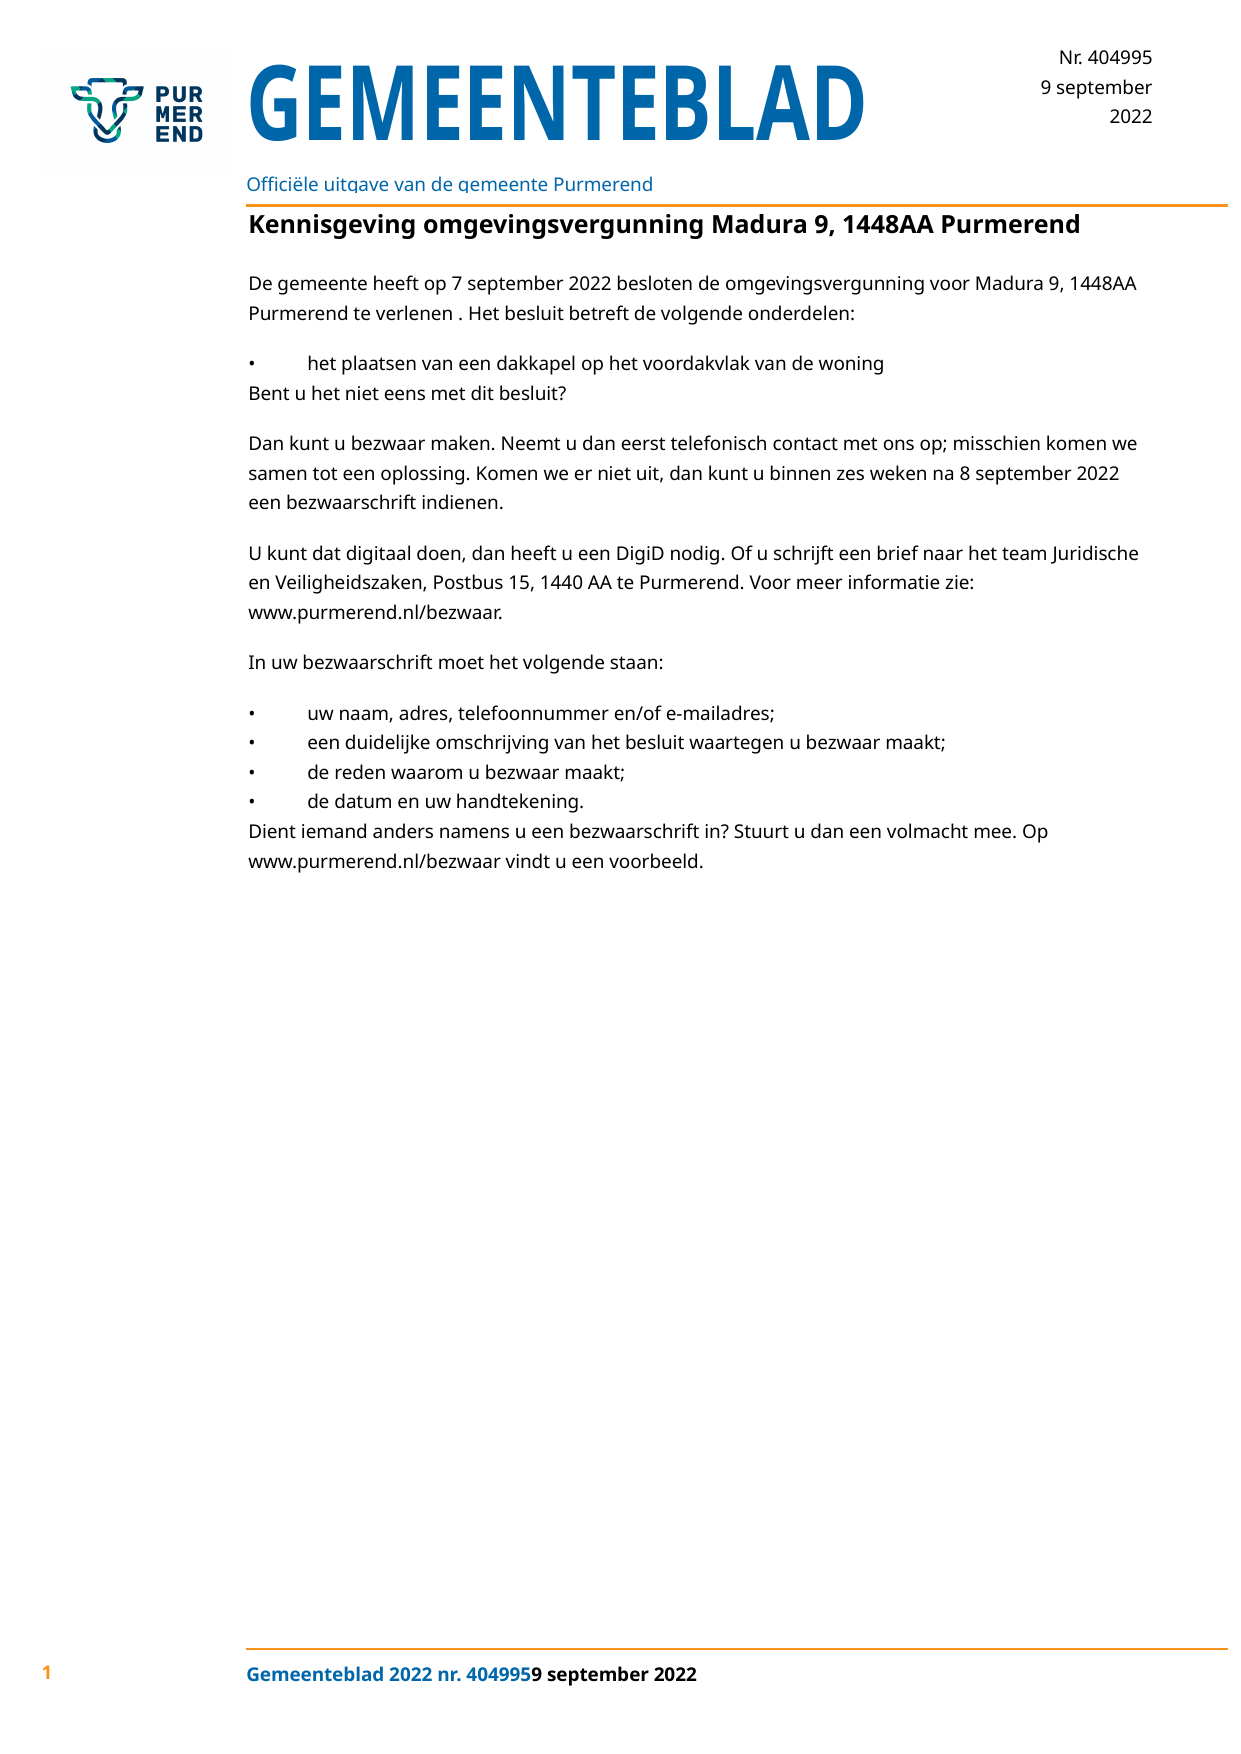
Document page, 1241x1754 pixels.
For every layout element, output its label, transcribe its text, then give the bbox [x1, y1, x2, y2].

text De gemeente heeft op 7 september 2022 besloten de omgevingsvergunning voor Madura 9, 1448AA Purmerend te verlenen . Het besluit betreft de volgende onderdelen: [248, 270, 1152, 326]
text Kennisgeving omgevingsvergunning Madura 9, 1448AA Purmerend [248, 207, 1152, 241]
text U kunt dat digitaal doen, dan heeft u een DigiD nodig. Of u schrijft een brief naar het team Juridische en Veiligheidszaken, Postbus 15, 1440 AA te Purmerend. Voor meer informatie zie: www.purmerend.nl/bezwaar. [248, 540, 1152, 625]
list de datum en uw handtekening. [248, 789, 1152, 814]
list de reden waarom u bezwaar maakt; [248, 759, 1152, 785]
text Dient iemand anders namens u een bezwaarschrift in? Stuurt u dan een volmacht mee. Op www.purmerend.nl/bezwaar vindt u een voorbeeld. [248, 818, 1152, 873]
list uw naam, adres, telefoonnummer en/of e-mailadres; [248, 700, 1152, 726]
text Bent u het niet eens met dit besluit? [248, 380, 1152, 406]
list een duidelijke omschrijving van het besluit waartegen u bezwaar maakt; [248, 729, 1152, 755]
picture [41, 47, 231, 172]
text In uw bezwaarschrift moet het volgende staan: [248, 649, 1152, 675]
list het plaatsen van een dakkapel op het voordakvlak van de woning [248, 350, 1152, 376]
text Dan kunt u bezwaar maken. Neemt u dan eerst telefonisch contact met ons op; misschien komen we samen tot een oplossing. Komen we er niet uit, dan kunt u binnen zes weken na 8 september 2022 een bezwaarschrift indienen. [248, 430, 1152, 515]
